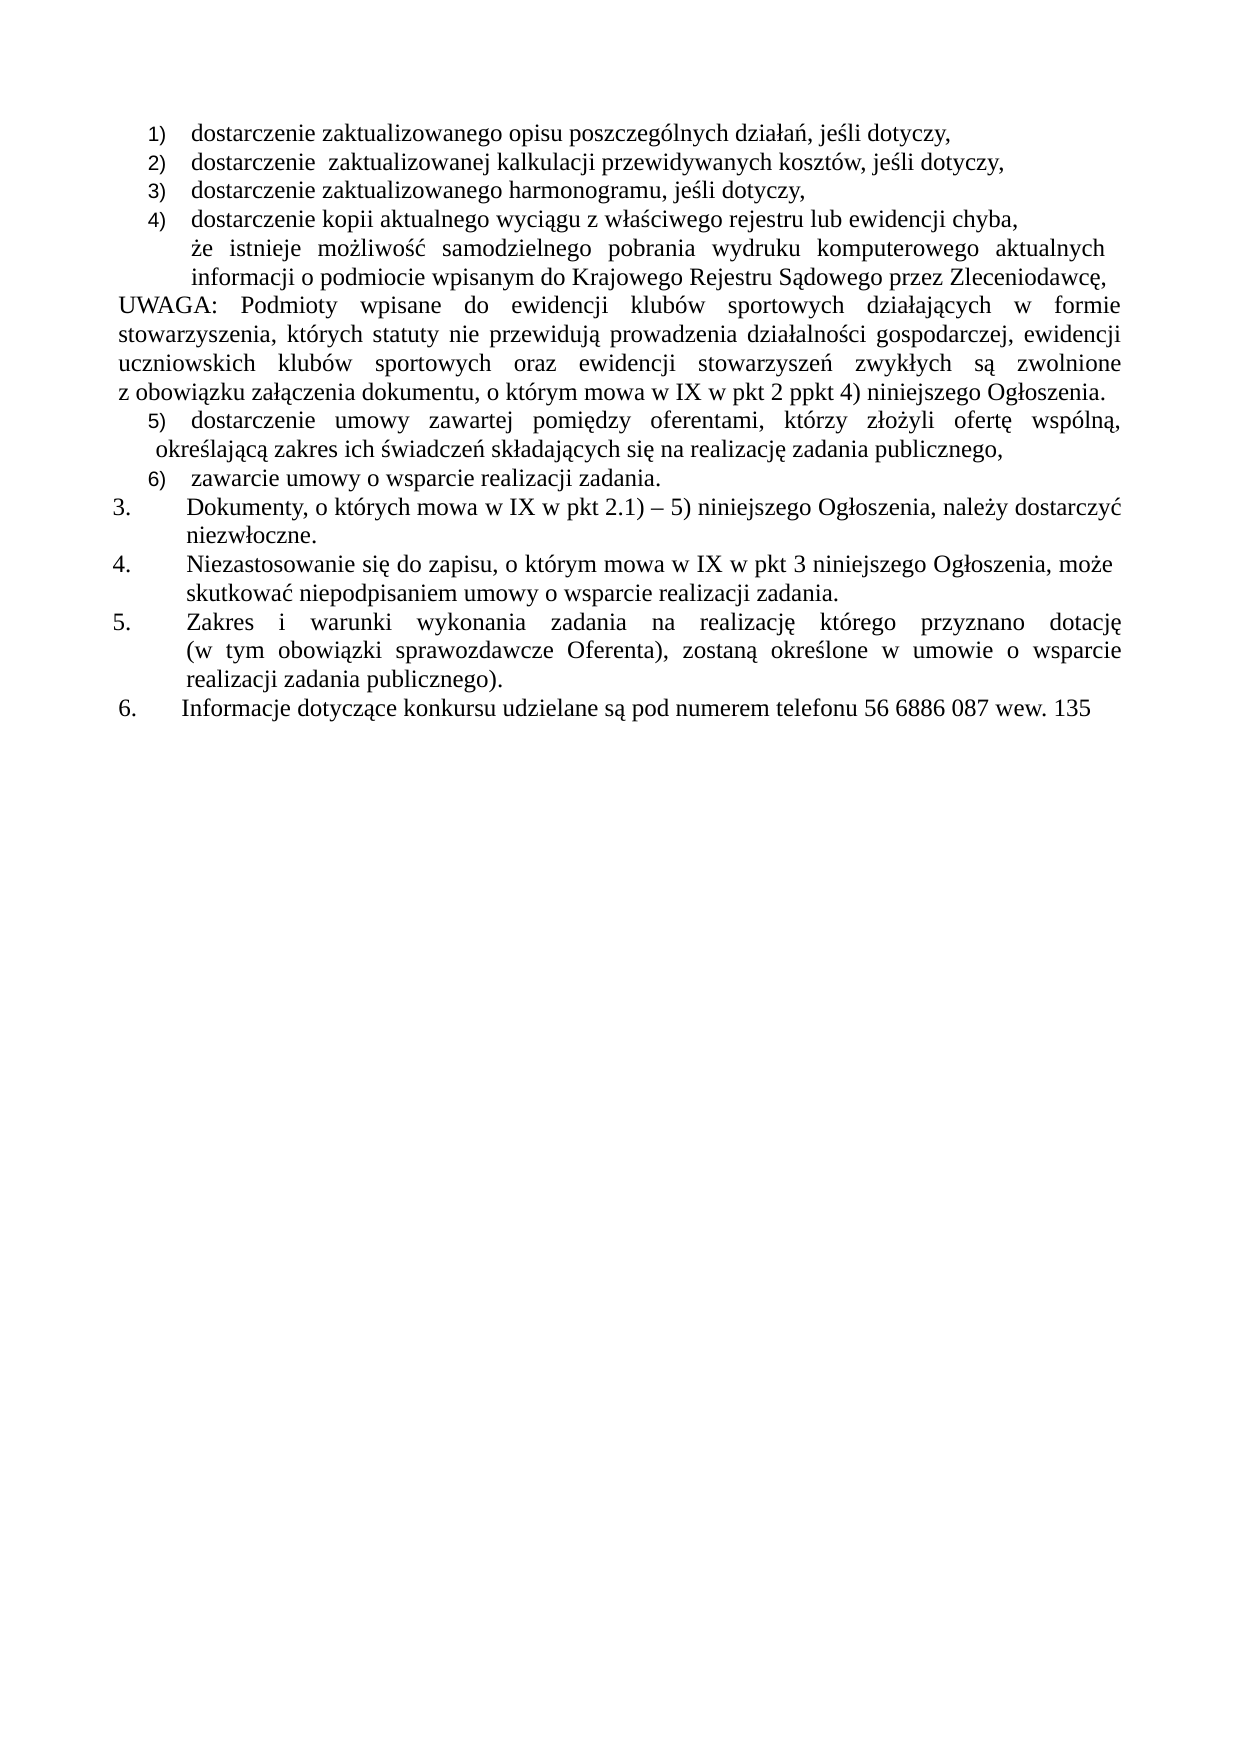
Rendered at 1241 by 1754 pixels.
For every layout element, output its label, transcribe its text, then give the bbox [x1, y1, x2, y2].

list dostarczenie zaktualizowanego harmonogramu, jeśli dotyczy, [148, 176, 1122, 204]
text UWAGA: Podmioty wpisane do ewidencji klubów sportowych działających w formie stowarzyszenia, których statuty nie przewidują prowadzenia działalności gospodarczej, ewidencji uczniowskich klubów sportowych oraz ewidencji stowarzyszeń zwykłych są zwolnione z obowiązku załączenia dokumentu, o którym mowa w IX w pkt 2 ppkt 4) niniejszego Ogłoszenia. [118, 291, 1122, 406]
list 4. Niezastosowanie się do zapisu, o którym mowa w IX w pkt 3 niniejszego Ogłoszenia, może skutkować niepodpisaniem umowy o wsparcie realizacji zadania. [112, 549, 1122, 607]
list dostarczenie zaktualizowanej kalkulacji przewidywanych kosztów, jeśli dotyczy, [148, 147, 1122, 176]
list dostarczenie kopii aktualnego wyciągu z właściwego rejestru lub ewidencji chyba, że istnieje możliwość samodzielnego pobrania wydruku komputerowego aktualnych informacji o podmiocie wpisanym do Krajowego Rejestru Sądowego przez Zleceniodawcę, [148, 204, 1122, 291]
list dostarczenie umowy zawartej pomiędzy oferentami, którzy złożyli ofertę wspólną, określającą zakres ich świadczeń składających się na realizację zadania publicznego, [148, 406, 1122, 463]
list 6. Informacje dotyczące konkursu udzielane są pod numerem telefonu 56 6886 087 wew. 135 [118, 693, 1122, 722]
list dostarczenie zaktualizowanego opisu poszczególnych działań, jeśli dotyczy, [148, 118, 1122, 147]
list zawarcie umowy o wsparcie realizacji zadania. [148, 463, 1122, 492]
list 3. Dokumenty, o których mowa w IX w pkt 2.1) – 5) niniejszego Ogłoszenia, należy dostarczyć niezwłoczne. [112, 492, 1122, 549]
list 5. Zakres i warunki wykonania zadania na realizację którego przyznano dotację (w tym obowiązki sprawozdawcze Oferenta), zostaną określone w umowie o wsparcie realizacji zadania publicznego). [112, 607, 1122, 693]
